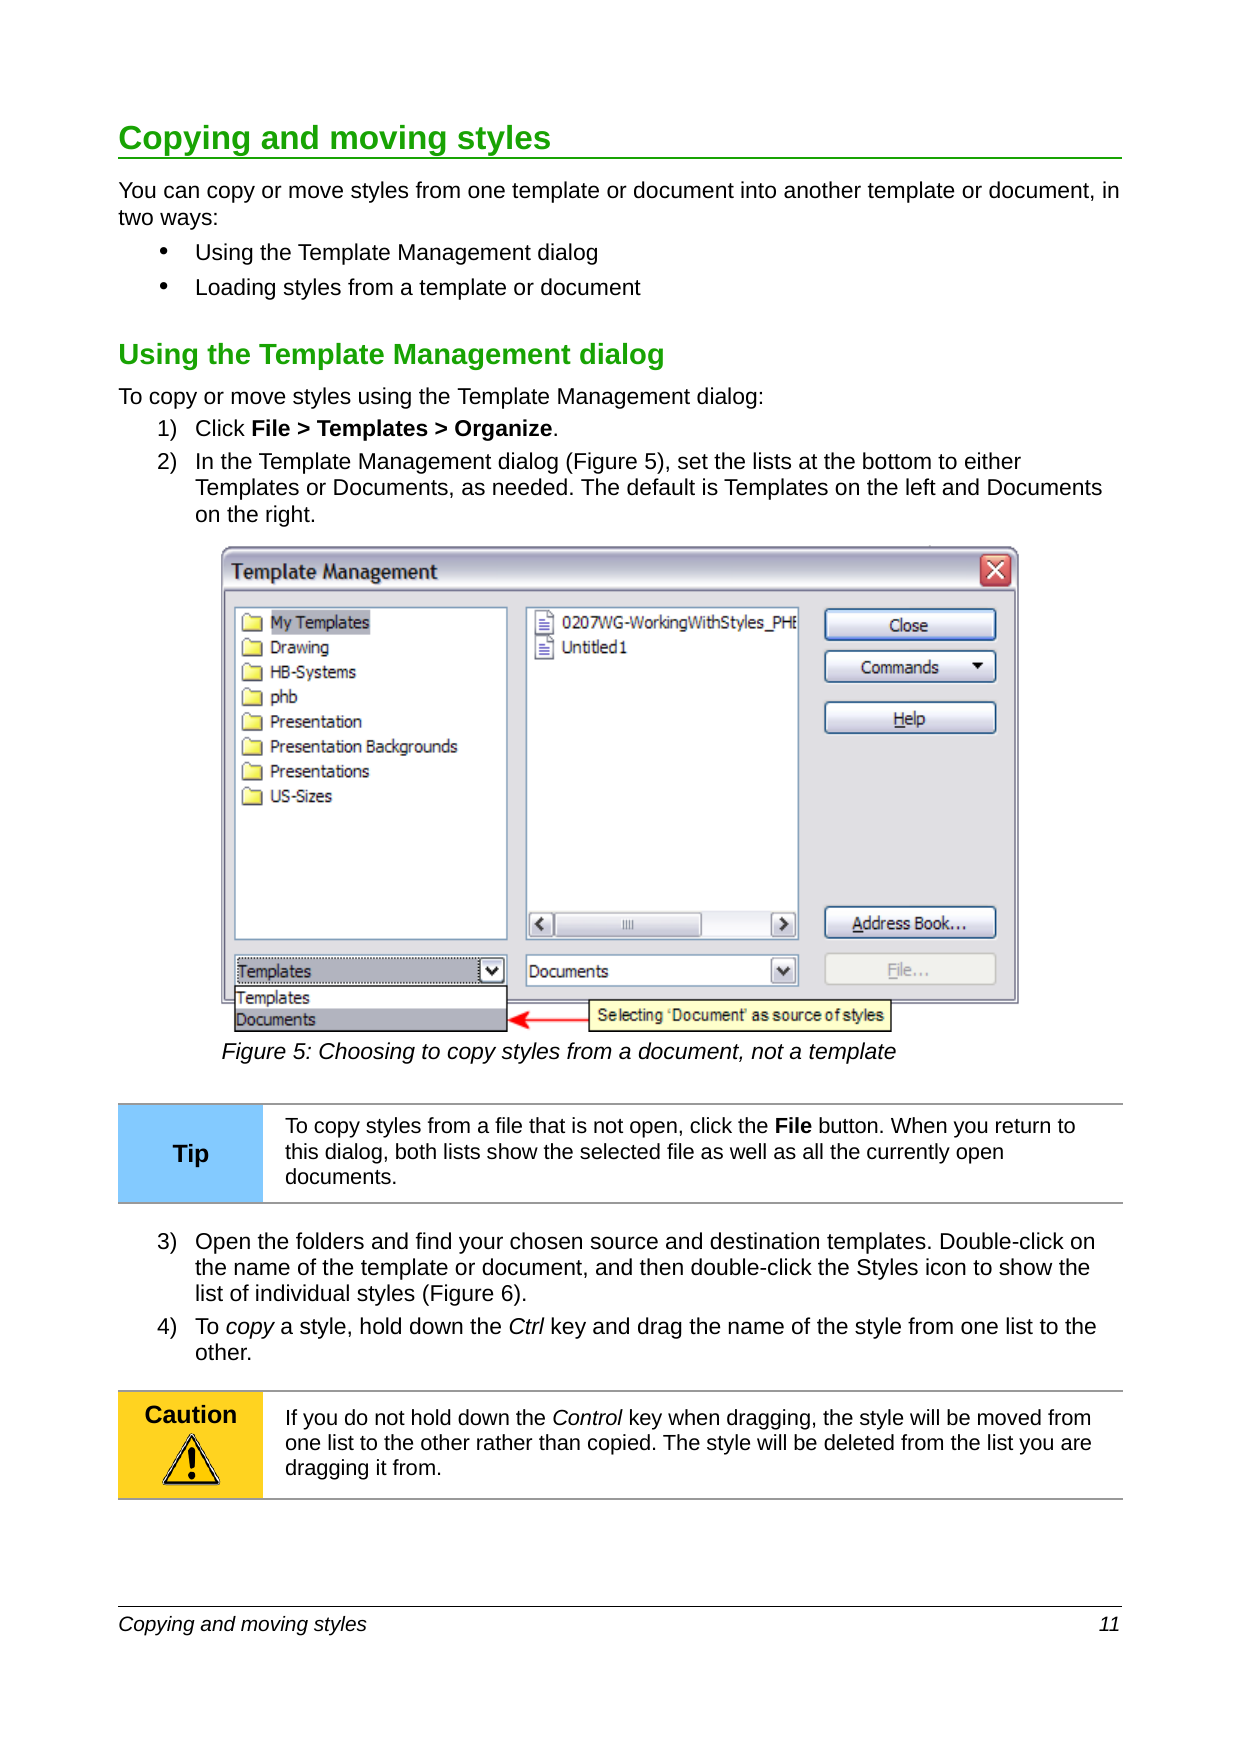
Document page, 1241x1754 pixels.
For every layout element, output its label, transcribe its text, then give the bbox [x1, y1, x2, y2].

list To copy a style, hold down the Ctrl key and drag the name of the style from one list to the other. [177, 1313, 1122, 1366]
table_header If you do not hold down the Control key when dragging, the style will be moved from one list to the other rather than copied. The style will be deleted from the list you are dragging it from. [264, 1392, 1122, 1498]
list Open the folders and find your chosen source and destination templates. Double-click on the name of the template or document, and then double-click the Styles icon to show the list of individual styles (Figure 6). [177, 1228, 1122, 1307]
list Using the Template Management dialog [156, 237, 1122, 266]
table_header To copy styles from a file that is not open, click the File button. When you return to this dialog, both lists show the selected file as well as all the currently open documents. [263, 1105, 1122, 1202]
list You can copy or move styles from one template or document into another template or document, in two ways: [118, 177, 1122, 230]
subtitle Copying and moving styles [118, 118, 1122, 157]
list Click File > Templates > Organize. [177, 415, 1122, 442]
subtitle Using the Template Management dialog [118, 337, 1122, 370]
table_header Caution [118, 1392, 263, 1498]
list Loading styles from a template or document [156, 272, 1122, 301]
picture [158, 1429, 224, 1489]
list In the Template Management dialog (Figure 5), set the lists at the bottom to either Templates or Documents, as needed. The default is Templates on the left and Documents on the right. [177, 448, 1122, 527]
text Figure 5: Choosing to copy styles from a document, not a template [221, 1038, 1019, 1064]
picture [221, 545, 1019, 1032]
list To copy or move styles using the Template Management dialog: [118, 383, 1122, 409]
table_header Tip [118, 1105, 263, 1202]
